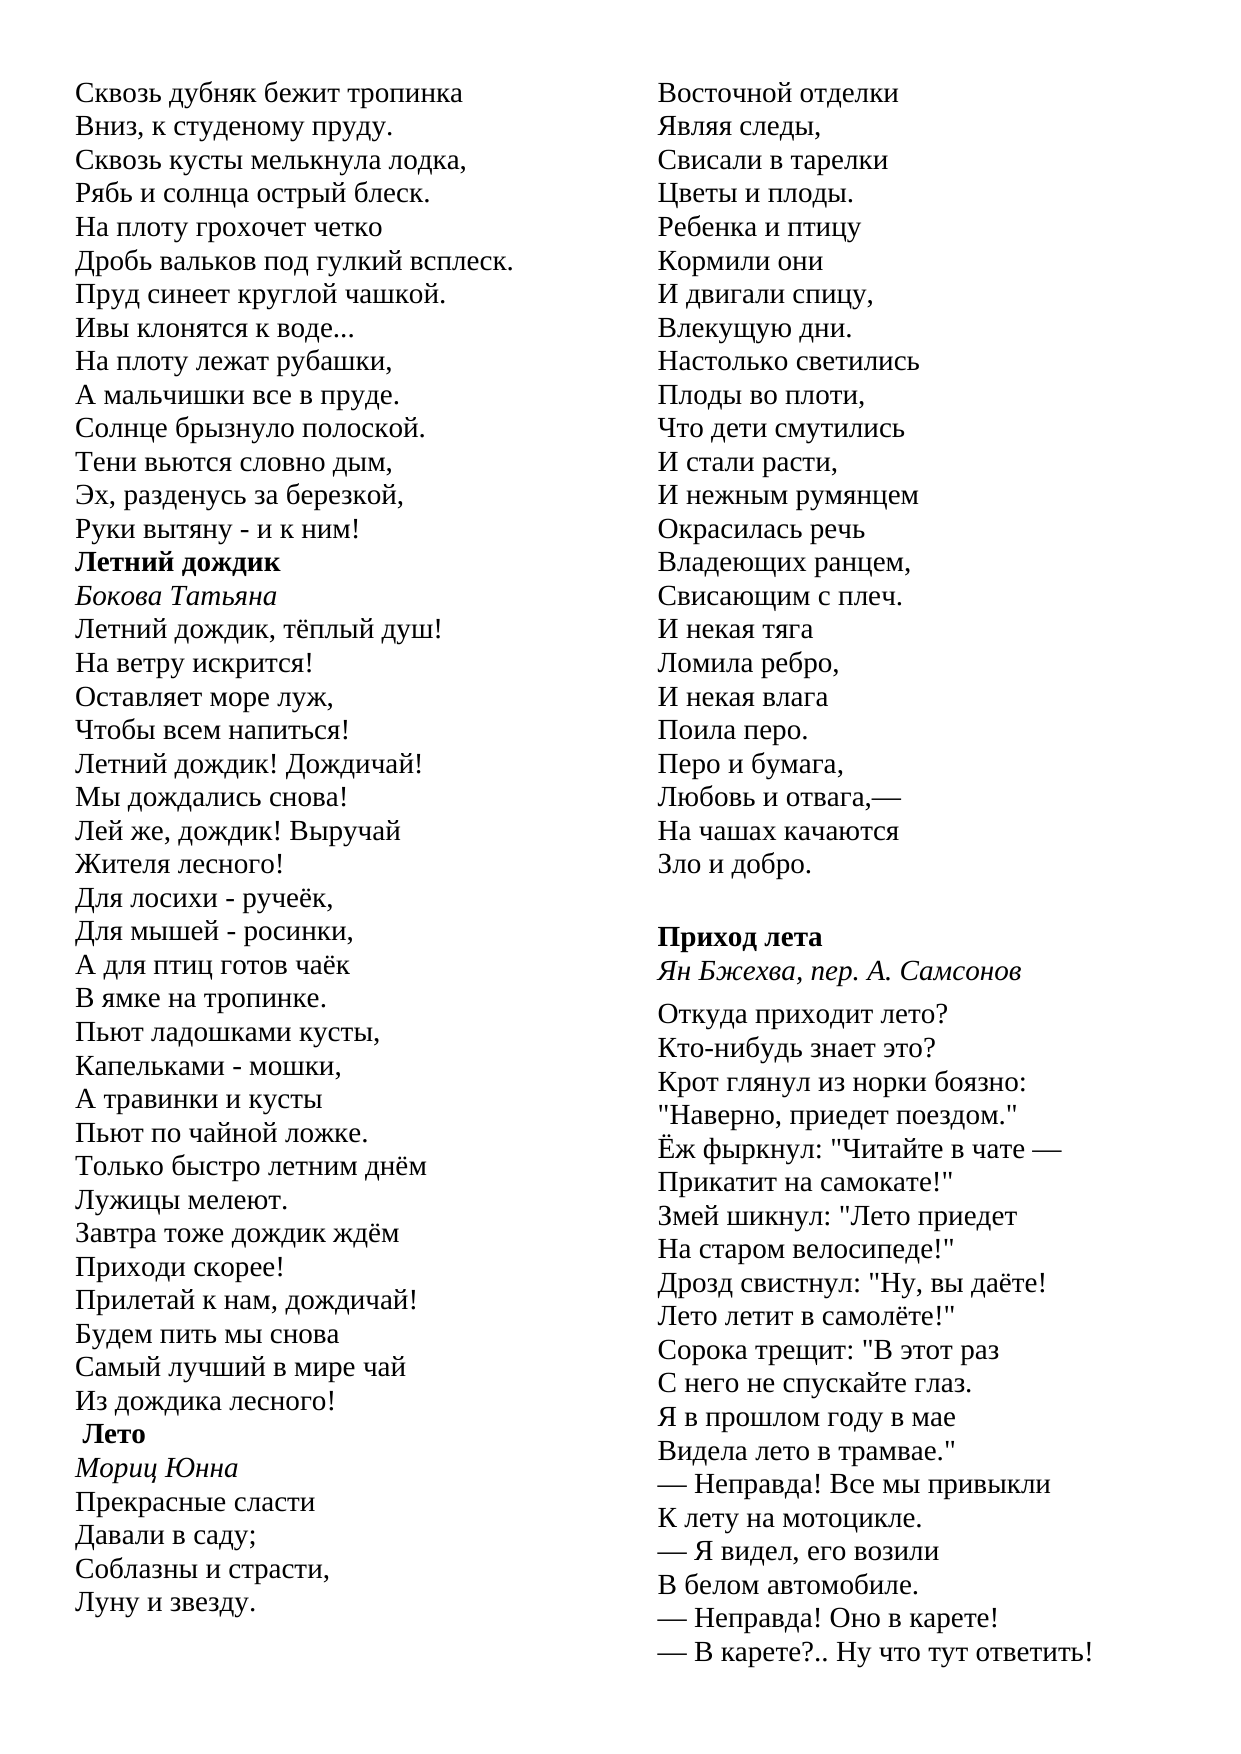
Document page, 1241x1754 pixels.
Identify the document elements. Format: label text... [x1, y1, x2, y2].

text Перо и бумага, Любовь и отвага,— На чашах качаются Зло и добро. [657, 746, 1165, 909]
text — Я видел, его возили В белом автомобиле. [657, 1533, 1165, 1600]
text Только быстро летним днём Лужицы мелеют. Завтра тоже дождик ждём Приходи скорее! [75, 1148, 582, 1282]
text Летний дождик! Дождичай! Мы дождались снова! Лей же, дождик! Выручай Жителя лесного! [75, 746, 582, 880]
text Откуда приходит лето? Кто-нибудь знает это? [657, 997, 1165, 1064]
text Лето Мориц Юнна Прекрасные сласти Давали в саду; Соблазны и страсти, Луну и звезду. [75, 1417, 582, 1618]
text Пруд синеет круглой чашкой. Ивы клонятся к воде... Hа плоту лежат рубашки, А мальчишки все в пруде. [75, 276, 582, 410]
text Дрозд свистнул: "Ну, вы даёте! Лето летит в самолёте!" [657, 1265, 1165, 1332]
text Приход лета Ян Бжехва, пер. А. Самсонов [657, 919, 1165, 986]
text Для лосихи - ручеёк, Для мышей - росинки, А для птиц готов чаёк В ямке на тропинке. [75, 880, 582, 1014]
text Летний дождик Бокова Татьяна Летний дождик, тёплый душ! На ветру искрится! Оставляет море луж, Чтобы всем напиться! [75, 544, 582, 746]
text Прилетай к нам, дождичай! Будем пить мы снова Самый лучший в мире чай Из дождика лесного! [75, 1282, 582, 1417]
text Восточной отделки Являя следы, Свисали в тарелки Цветы и плоды. [657, 75, 1165, 209]
text Ёж фыркнул: "Читайте в чате — Прикатит на самокате!" [657, 1131, 1165, 1198]
text Змей шикнул: "Лето приедет На старом велосипеде!" [657, 1198, 1165, 1265]
text Солнце брызнуло полоской. Тени вьются словно дым, Эх, разденусь за березкой, Руки вытяну - и к ним! [75, 410, 582, 544]
text Сквозь кусты мелькнула лодка, Рябь и солнца острый блеск. Hа плоту грохочет четко Дробь вальков под гулкий всплеск. [75, 142, 582, 276]
text Сорока трещит: "В этот раз С него не спускайте глаз. [657, 1332, 1165, 1399]
text И некая тяга Ломила ребро, И некая влага Поила перо. [657, 612, 1165, 746]
text — Неправда! Все мы привыкли К лету на мотоцикле. [657, 1466, 1165, 1533]
text — Неправда! Оно в карете! — В карете?.. Ну что тут ответить! [657, 1600, 1165, 1667]
text Я в прошлом году в мае Видела лето в трамвае." [657, 1399, 1165, 1466]
text Ребенка и птицу Кормили они И двигали спицу, Влекущую дни. [657, 209, 1165, 343]
text Пьют ладошками кусты, Капельками - мошки, А травинки и кусты Пьют по чайной ложке. [75, 1014, 582, 1148]
text И нежным румянцем Окрасилась речь Владеющих ранцем, Свисающим с плеч. [657, 477, 1165, 612]
text Крот глянул из норки боязно: "Наверно, приедет поездом." [657, 1064, 1165, 1131]
text Сквозь дубняк бежит тропинка Вниз, к студеному пруду. [75, 75, 582, 142]
text Настолько светились Плоды во плоти, Что дети смутились И стали расти, [657, 343, 1165, 477]
